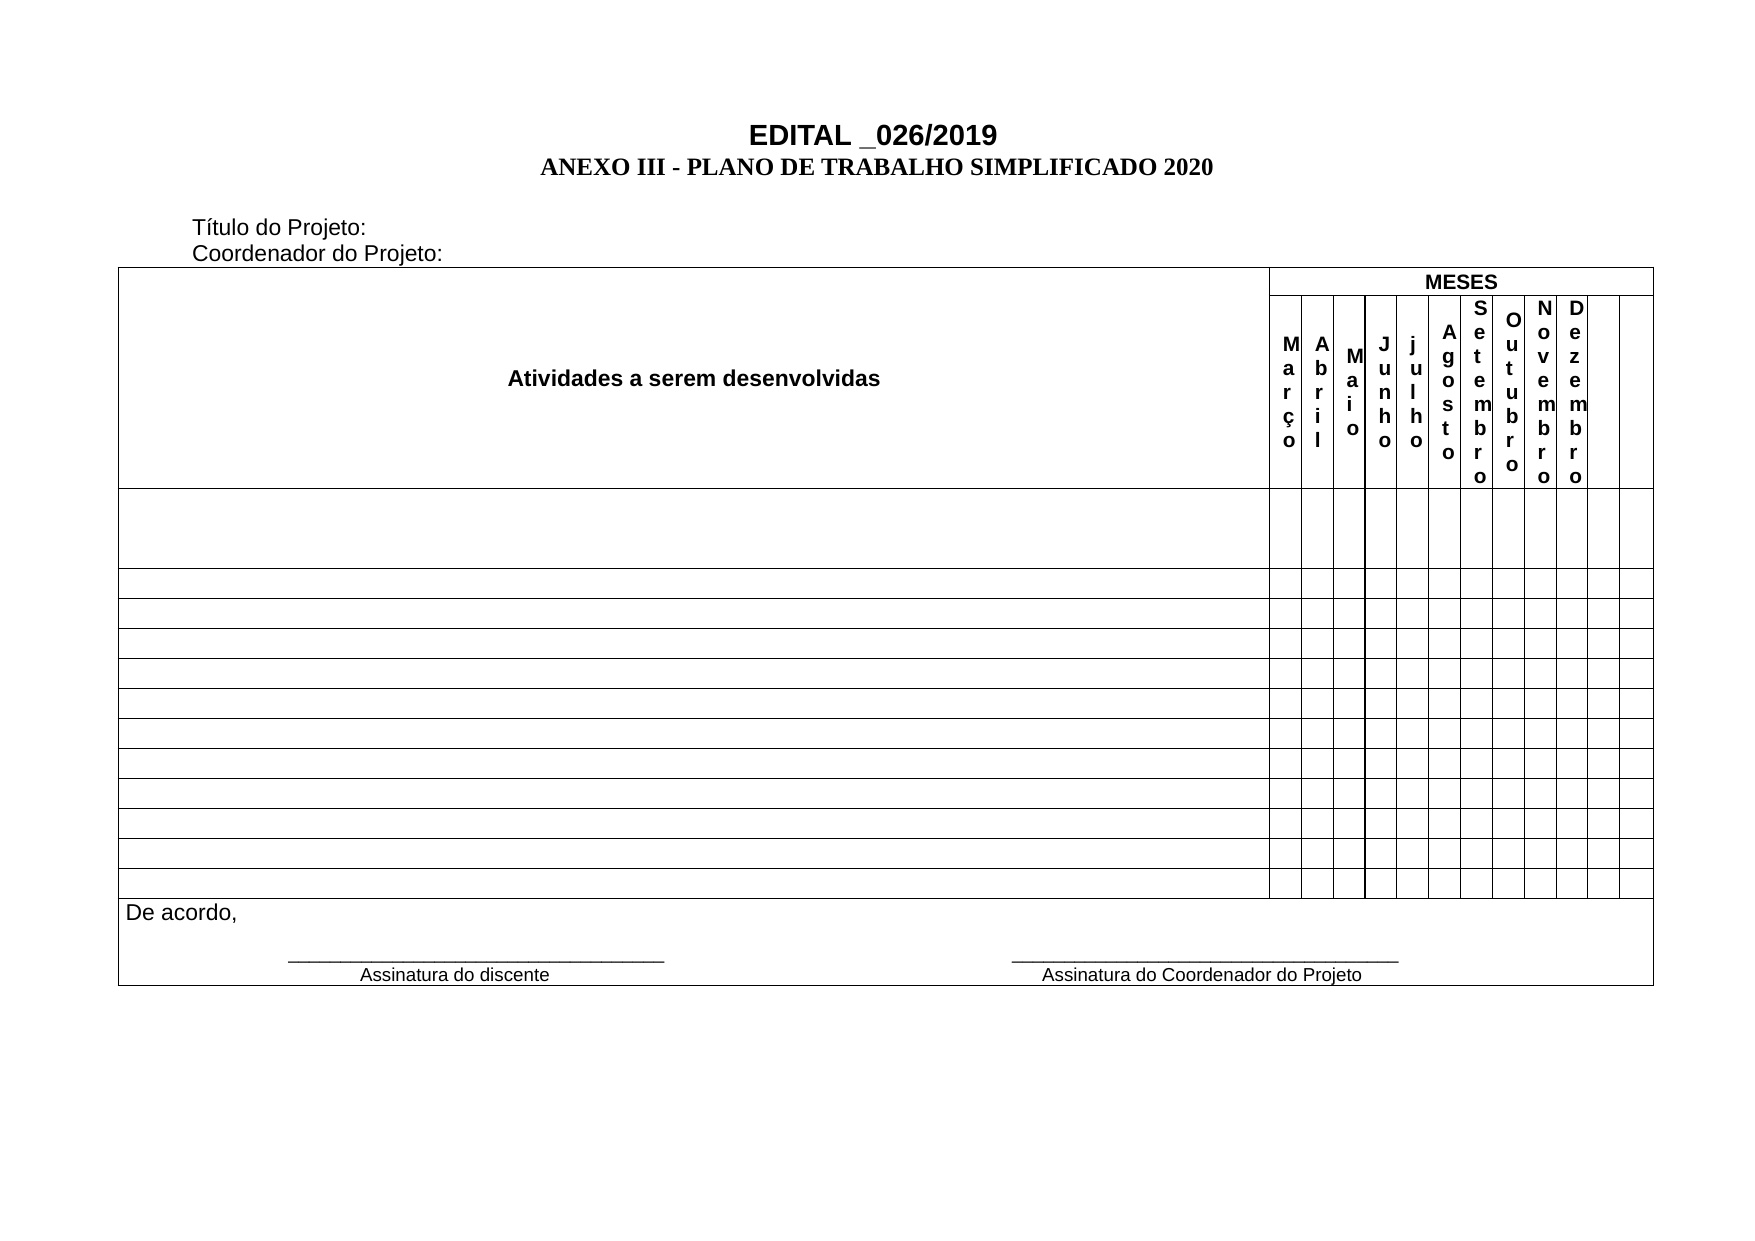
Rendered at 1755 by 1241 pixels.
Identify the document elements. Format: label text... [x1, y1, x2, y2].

text Título do Projeto: [192, 214, 1636, 240]
table_cell [119, 489, 1269, 568]
table_cell De acordo, [119, 899, 269, 985]
table_cell [1302, 689, 1333, 718]
table_cell [1270, 869, 1301, 898]
table_cell Setembro [1461, 296, 1492, 488]
table_cell Junho [1366, 296, 1396, 488]
table_cell [1620, 689, 1653, 718]
table_cell ____________________________________ _____________________________________ Assinatura do discente Assinatura do Coordenador do Projeto [269, 899, 1653, 985]
table_cell Outubro [1493, 296, 1524, 488]
table_cell [1397, 779, 1428, 808]
table_cell [1588, 569, 1619, 598]
table_cell [1302, 749, 1333, 778]
text Coordenador do Projeto: [192, 240, 1636, 267]
table_cell [1620, 749, 1653, 778]
table_cell [1429, 659, 1460, 688]
table_cell [1366, 489, 1396, 568]
table_cell [1588, 489, 1619, 568]
table_cell Abril [1302, 296, 1333, 488]
table_cell [1461, 689, 1492, 718]
table_cell [119, 599, 1269, 628]
table_cell [1620, 599, 1653, 628]
table_cell [1397, 869, 1428, 898]
table_cell [1461, 599, 1492, 628]
table_cell [1557, 489, 1587, 568]
table_cell [1525, 809, 1556, 838]
text ANEXO III - PLANO DE TRABALHO SIMPLIFICADO 2020 [118, 152, 1636, 180]
table_cell [1302, 629, 1333, 658]
table_cell [1334, 839, 1364, 868]
table_cell [1493, 689, 1524, 718]
table_cell [1461, 489, 1492, 568]
table_cell [1557, 749, 1587, 778]
table_cell [1302, 599, 1333, 628]
table_cell Novembro [1525, 296, 1556, 488]
table_cell [1620, 296, 1653, 488]
table_cell [119, 659, 1269, 688]
table_cell [1302, 659, 1333, 688]
table_cell [1366, 749, 1396, 778]
text EDITAL _026/2019 [118, 118, 1636, 152]
table_cell [1366, 659, 1396, 688]
table_cell [1525, 689, 1556, 718]
table_cell [1620, 869, 1653, 898]
table_cell [1620, 779, 1653, 808]
table_cell [1493, 749, 1524, 778]
table_cell [1588, 296, 1619, 488]
table_cell [1525, 659, 1556, 688]
table_cell [1493, 659, 1524, 688]
table_cell [1270, 629, 1301, 658]
table_cell [1461, 569, 1492, 598]
table_cell [1366, 629, 1396, 658]
table_cell [1429, 629, 1460, 658]
table_cell [1493, 719, 1524, 748]
table_cell [1588, 719, 1619, 748]
table_cell [1334, 779, 1364, 808]
table_header MESES [1270, 268, 1653, 295]
table_cell [1461, 809, 1492, 838]
table_cell [1302, 839, 1333, 868]
table_cell [1302, 569, 1333, 598]
table_cell [1493, 839, 1524, 868]
table_cell [1557, 839, 1587, 868]
table_cell [1620, 569, 1653, 598]
table_cell [1620, 629, 1653, 658]
table_cell [119, 689, 1269, 718]
table_cell [1334, 629, 1364, 658]
table_header Atividades a serem desenvolvidas [119, 268, 1269, 488]
table_cell Maio [1334, 296, 1364, 488]
table_cell [1525, 779, 1556, 808]
table_cell [1525, 839, 1556, 868]
table_cell [119, 569, 1269, 598]
table_cell [1525, 749, 1556, 778]
table_cell [1493, 489, 1524, 568]
table_cell [1366, 569, 1396, 598]
table_cell [1366, 869, 1396, 898]
table_cell [1334, 689, 1364, 718]
table_cell [1557, 809, 1587, 838]
table_cell [1366, 719, 1396, 748]
table_cell Março [1270, 296, 1301, 488]
table_cell [1397, 629, 1428, 658]
table_cell [1493, 809, 1524, 838]
table_cell Dezembro [1557, 296, 1587, 488]
table_cell [1588, 689, 1619, 718]
table_cell julho [1397, 296, 1428, 488]
table_cell [1334, 719, 1364, 748]
table_cell [1525, 569, 1556, 598]
table_cell [1588, 659, 1619, 688]
table_cell [1302, 809, 1333, 838]
table_cell [119, 719, 1269, 748]
table_cell [1588, 629, 1619, 658]
table_cell [1429, 689, 1460, 718]
table_cell [1366, 809, 1396, 838]
table_cell [1334, 569, 1364, 598]
table_cell [1397, 809, 1428, 838]
table_cell [1588, 749, 1619, 778]
table_cell [1429, 779, 1460, 808]
table_cell [1429, 489, 1460, 568]
table_cell [1525, 489, 1556, 568]
table_cell [1366, 839, 1396, 868]
table_cell [1270, 719, 1301, 748]
table_cell [1302, 489, 1333, 568]
table_cell [1525, 719, 1556, 748]
table_cell [119, 839, 1269, 868]
table_cell [119, 869, 1269, 898]
table_cell [1270, 749, 1301, 778]
table_cell [1270, 809, 1301, 838]
table_cell [1493, 629, 1524, 658]
table_cell [1525, 869, 1556, 898]
table_cell [1620, 659, 1653, 688]
table_cell [1302, 779, 1333, 808]
table_cell [1493, 869, 1524, 898]
table_cell [1270, 779, 1301, 808]
table_cell [1366, 689, 1396, 718]
table_cell [1270, 839, 1301, 868]
table_cell [1588, 839, 1619, 868]
table_cell [1588, 599, 1619, 628]
table_cell [1270, 689, 1301, 718]
table_cell [1620, 489, 1653, 568]
table_cell [1334, 659, 1364, 688]
table_cell [1620, 719, 1653, 748]
table_cell [1429, 569, 1460, 598]
table_cell [1397, 569, 1428, 598]
table_cell [1334, 599, 1364, 628]
table_cell [1270, 659, 1301, 688]
table_cell [1270, 569, 1301, 598]
table_cell [1557, 719, 1587, 748]
table_cell [1397, 719, 1428, 748]
table_cell [1334, 809, 1364, 838]
table_cell [1588, 869, 1619, 898]
table_cell [1429, 719, 1460, 748]
table_cell [1429, 749, 1460, 778]
table_cell [1302, 869, 1333, 898]
table_cell [1302, 719, 1333, 748]
table_cell [1461, 659, 1492, 688]
table_cell [1557, 689, 1587, 718]
table_cell [1557, 629, 1587, 658]
table_cell [1429, 599, 1460, 628]
table_cell [1461, 869, 1492, 898]
table_cell [1397, 599, 1428, 628]
table_cell [119, 779, 1269, 808]
table_cell [1461, 719, 1492, 748]
table_cell [1334, 489, 1364, 568]
table_cell [1397, 489, 1428, 568]
table_cell [119, 629, 1269, 658]
table_cell [1397, 839, 1428, 868]
table_cell [1397, 659, 1428, 688]
table_cell [1397, 689, 1428, 718]
table_cell [1461, 749, 1492, 778]
table_cell [1397, 749, 1428, 778]
table_cell [119, 749, 1269, 778]
table_cell [1270, 489, 1301, 568]
table_cell [1366, 779, 1396, 808]
table_cell [1461, 839, 1492, 868]
table_cell [1461, 779, 1492, 808]
table_cell [1334, 869, 1364, 898]
table_cell [1620, 839, 1653, 868]
table_cell [1334, 749, 1364, 778]
table_cell [1557, 569, 1587, 598]
table_cell [1557, 659, 1587, 688]
table_cell [1557, 779, 1587, 808]
table_cell [1429, 839, 1460, 868]
table_cell [1620, 809, 1653, 838]
table_cell [1588, 779, 1619, 808]
table_cell [119, 809, 1269, 838]
table_cell [1270, 599, 1301, 628]
table_cell [1366, 599, 1396, 628]
table_cell [1557, 869, 1587, 898]
table_cell [1429, 869, 1460, 898]
table_cell [1525, 629, 1556, 658]
table_cell [1557, 599, 1587, 628]
table_cell [1588, 809, 1619, 838]
table_cell [1525, 599, 1556, 628]
table_cell [1493, 779, 1524, 808]
table_cell [1493, 569, 1524, 598]
table_cell [1429, 809, 1460, 838]
table_cell [1461, 629, 1492, 658]
table_cell Agosto [1429, 296, 1460, 488]
table_cell [1493, 599, 1524, 628]
